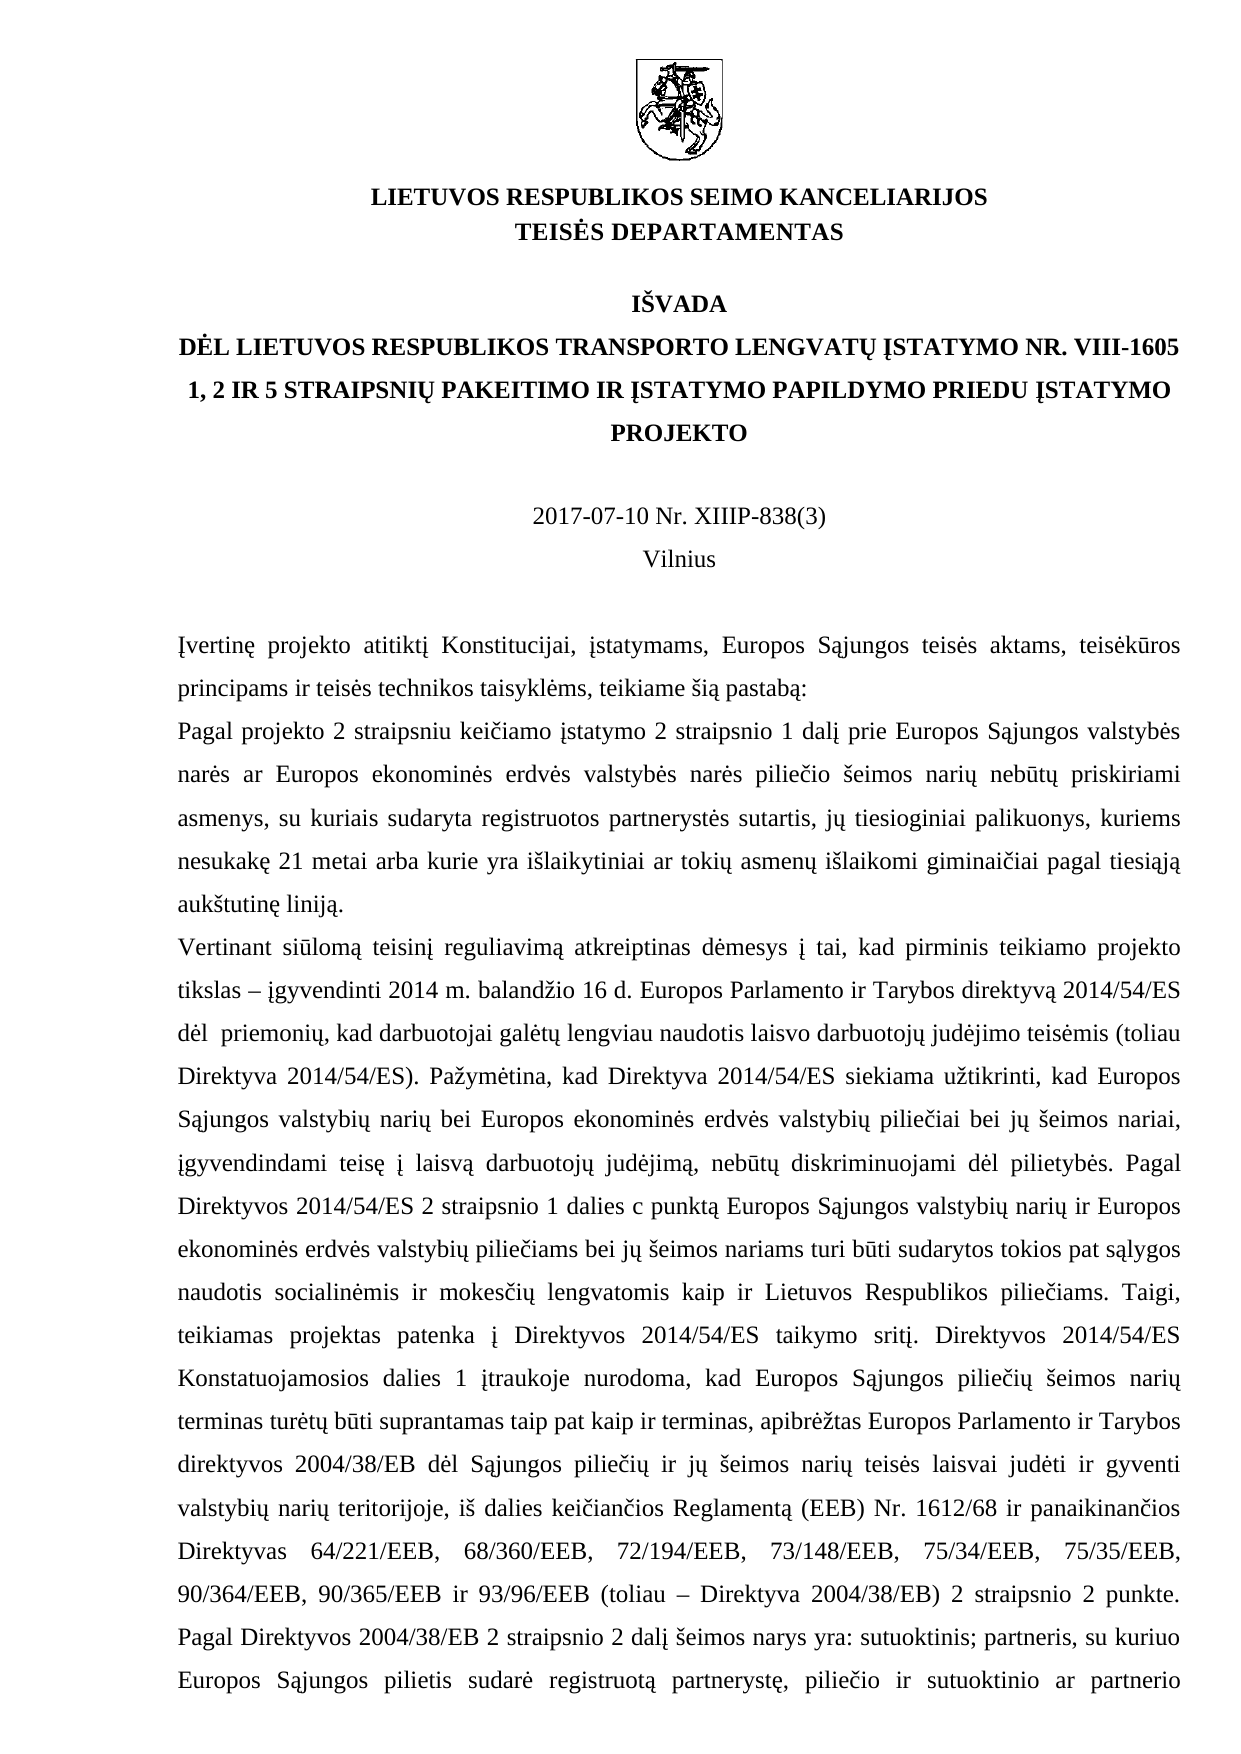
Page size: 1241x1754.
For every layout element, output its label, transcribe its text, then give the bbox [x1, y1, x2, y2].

text Įvertinę projekto atitiktį Konstitucijai, įstatymams, Europos Sąjungos teisės aktams, teisėkūros principams ir teisės technikos taisyklėms, teikiame šią pastabą: [177, 630, 1182, 702]
text IŠVADA [177, 289, 1181, 317]
text Pagal projekto 2 straipsniu keičiamo įstatymo 2 straipsnio 1 dalį prie Europos Sąjungos valstybės narės ar Europos ekonominės erdvės valstybės narės piliečio šeimos narių nebūtų priskiriami asmenys, su kuriais sudaryta registruotos partnerystės sutartis, jų tiesioginiai palikuonys, kuriems nesukakę 21 metai arba kurie yra išlaikytiniai ar tokių asmenų išlaikomi giminaičiai pagal tiesiąją aukštutinę liniją. [177, 716, 1182, 918]
text Vertinant siūlomą teisinį reguliavimą atkreiptinas dėmesys į tai, kad pirminis teikiamo projekto tikslas – įgyvendinti 2014 m. balandžio 16 d. Europos Parlamento ir Tarybos direktyvą 2014/54/ES dėl priemonių, kad darbuotojai galėtų lengviau naudotis laisvo darbuotojų judėjimo teisėmis (toliau Direktyva 2014/54/ES). Pažymėtina, kad Direktyva 2014/54/ES siekiama užtikrinti, kad Europos Sąjungos valstybių narių bei Europos ekonominės erdvės valstybių piliečiai bei jų šeimos nariai, įgyvendindami teisę į laisvą darbuotojų judėjimą, nebūtų diskriminuojami dėl pilietybės. Pagal Direktyvos 2014/54/ES 2 straipsnio 1 dalies c punktą Europos Sąjungos valstybių narių ir Europos ekonominės erdvės valstybių piliečiams bei jų šeimos nariams turi būti sudarytos tokios pat sąlygos naudotis socialinėmis ir mokesčių lengvatomis kaip ir Lietuvos Respublikos piliečiams. Taigi, teikiamas projektas patenka į Direktyvos 2014/54/ES taikymo sritį. Direktyvos 2014/54/ES Konstatuojamosios dalies 1 įtraukoje nurodoma, kad Europos Sąjungos piliečių šeimos narių terminas turėtų būti suprantamas taip pat kaip ir terminas, apibrėžtas Europos Parlamento ir Tarybos direktyvos 2004/38/EB dėl Sąjungos piliečių ir jų šeimos narių teisės laisvai judėti ir gyventi valstybių narių teritorijoje, iš dalies keičiančios Reglamentą (EEB) Nr. 1612/68 ir panaikinančios Direktyvas 64/221/EEB, 68/360/EEB, 72/194/EEB, 73/148/EEB, 75/34/EEB, 75/35/EEB, 90/364/EEB, 90/365/EEB ir 93/96/EEB (toliau – Direktyva 2004/38/EB) 2 straipsnio 2 punkte. Pagal Direktyvos 2004/38/EB 2 straipsnio 2 dalį šeimos narys yra: sutuoktinis; partneris, su kuriuo Europos Sąjungos pilietis sudarė registruotą partnerystę, piliečio ir sutuoktinio ar partnerio [177, 932, 1182, 1694]
text LIETUVOS RESPUBLIKOS SEIMO KANCELIARIJOS [177, 182, 1181, 211]
text 2017-07-10 Nr. XIIIP-838(3) [177, 501, 1181, 529]
text Vilnius [177, 544, 1181, 573]
text DĖL LIETUVOS RESPUBLIKOS TRANSPORTO LENGVATŲ ĮSTATYMO NR. VIII-1605 1, 2 IR 5 STRAIPSNIŲ PAKEITIMO IR ĮSTATYMO PAPILDYMO PRIEDU ĮSTATYMO PROJEKTO [177, 332, 1181, 447]
text TEISĖS DEPARTAMENTAS [177, 217, 1181, 246]
